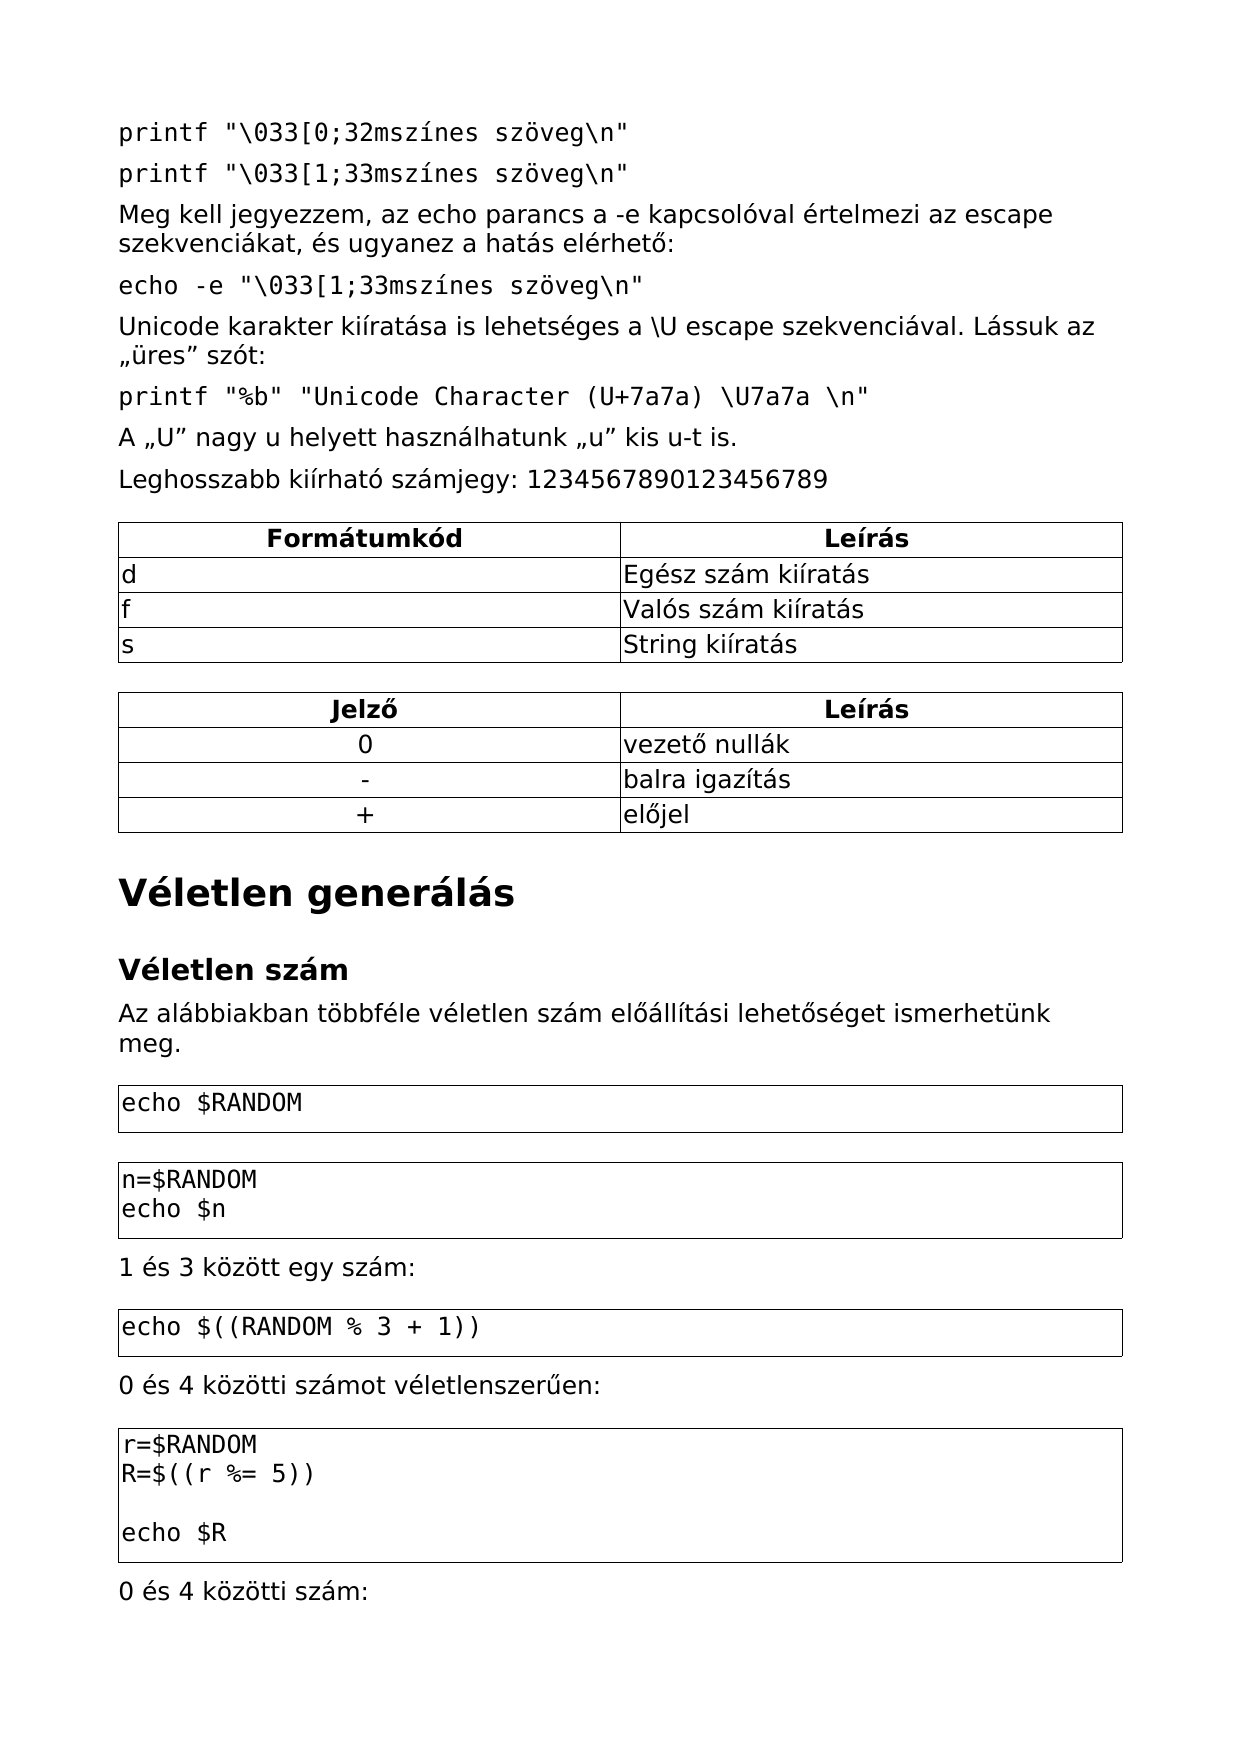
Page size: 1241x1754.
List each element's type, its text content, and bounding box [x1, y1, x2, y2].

table_cell s [119, 628, 620, 662]
text 0 és 4 közötti számot véletlenszerűen: [118, 1371, 1122, 1400]
table_header echo $RANDOM [119, 1086, 1122, 1132]
table_cell - [119, 763, 620, 797]
table_cell d [119, 558, 620, 592]
table_header Jelző [119, 693, 620, 727]
table_cell vezető nullák [621, 728, 1122, 762]
table_header Leírás [621, 523, 1122, 557]
table_cell Valós szám kiíratás [621, 593, 1122, 627]
text printf "\033[1;33mszínes szöveg\n" [118, 159, 1122, 188]
text printf "%b" "Unicode Character (U+7a7a) \U7a7a \n" [118, 383, 1122, 412]
table_header Formátumkód [119, 523, 620, 557]
table_cell balra igazítás [621, 763, 1122, 797]
text Unicode karakter kiíratása is lehetséges a \U escape szekvenciával. Lássuk az „üres” szót: [118, 312, 1122, 370]
table_cell + [119, 798, 620, 832]
table_cell 0 [119, 728, 620, 762]
table_cell előjel [621, 798, 1122, 832]
text 1 és 3 között egy szám: [118, 1253, 1122, 1282]
text A „U” nagy u helyett használhatunk „u” kis u-t is. [118, 423, 1122, 453]
text Meg kell jegyezzem, az echo parancs a -e kapcsolóval értelmezi az escape szekvenciákat, és ugyanez a hatás elérhető: [118, 200, 1122, 258]
subtitle Véletlen szám [118, 953, 1122, 987]
table_header n=$RANDOM echo $n [119, 1163, 1122, 1238]
table_header echo $((RANDOM % 3 + 1)) [119, 1310, 1122, 1356]
table_header Leírás [621, 693, 1122, 727]
subtitle Véletlen generálás [118, 872, 1122, 916]
table_cell f [119, 593, 620, 627]
table_cell String kiíratás [621, 628, 1122, 662]
table_header r=$RANDOM R=$((r %= 5)) echo $R [119, 1429, 1122, 1562]
text 0 és 4 közötti szám: [118, 1577, 1122, 1606]
table_cell Egész szám kiíratás [621, 558, 1122, 592]
text echo -e "\033[1;33mszínes szöveg\n" [118, 271, 1122, 300]
text Az alábbiakban többféle véletlen szám előállítási lehetőséget ismerhetünk meg. [118, 1000, 1122, 1058]
text printf "\033[0;32mszínes szöveg\n" [118, 118, 1122, 147]
text Leghosszabb kiírható számjegy: 1234567890123456789 [118, 465, 1122, 494]
